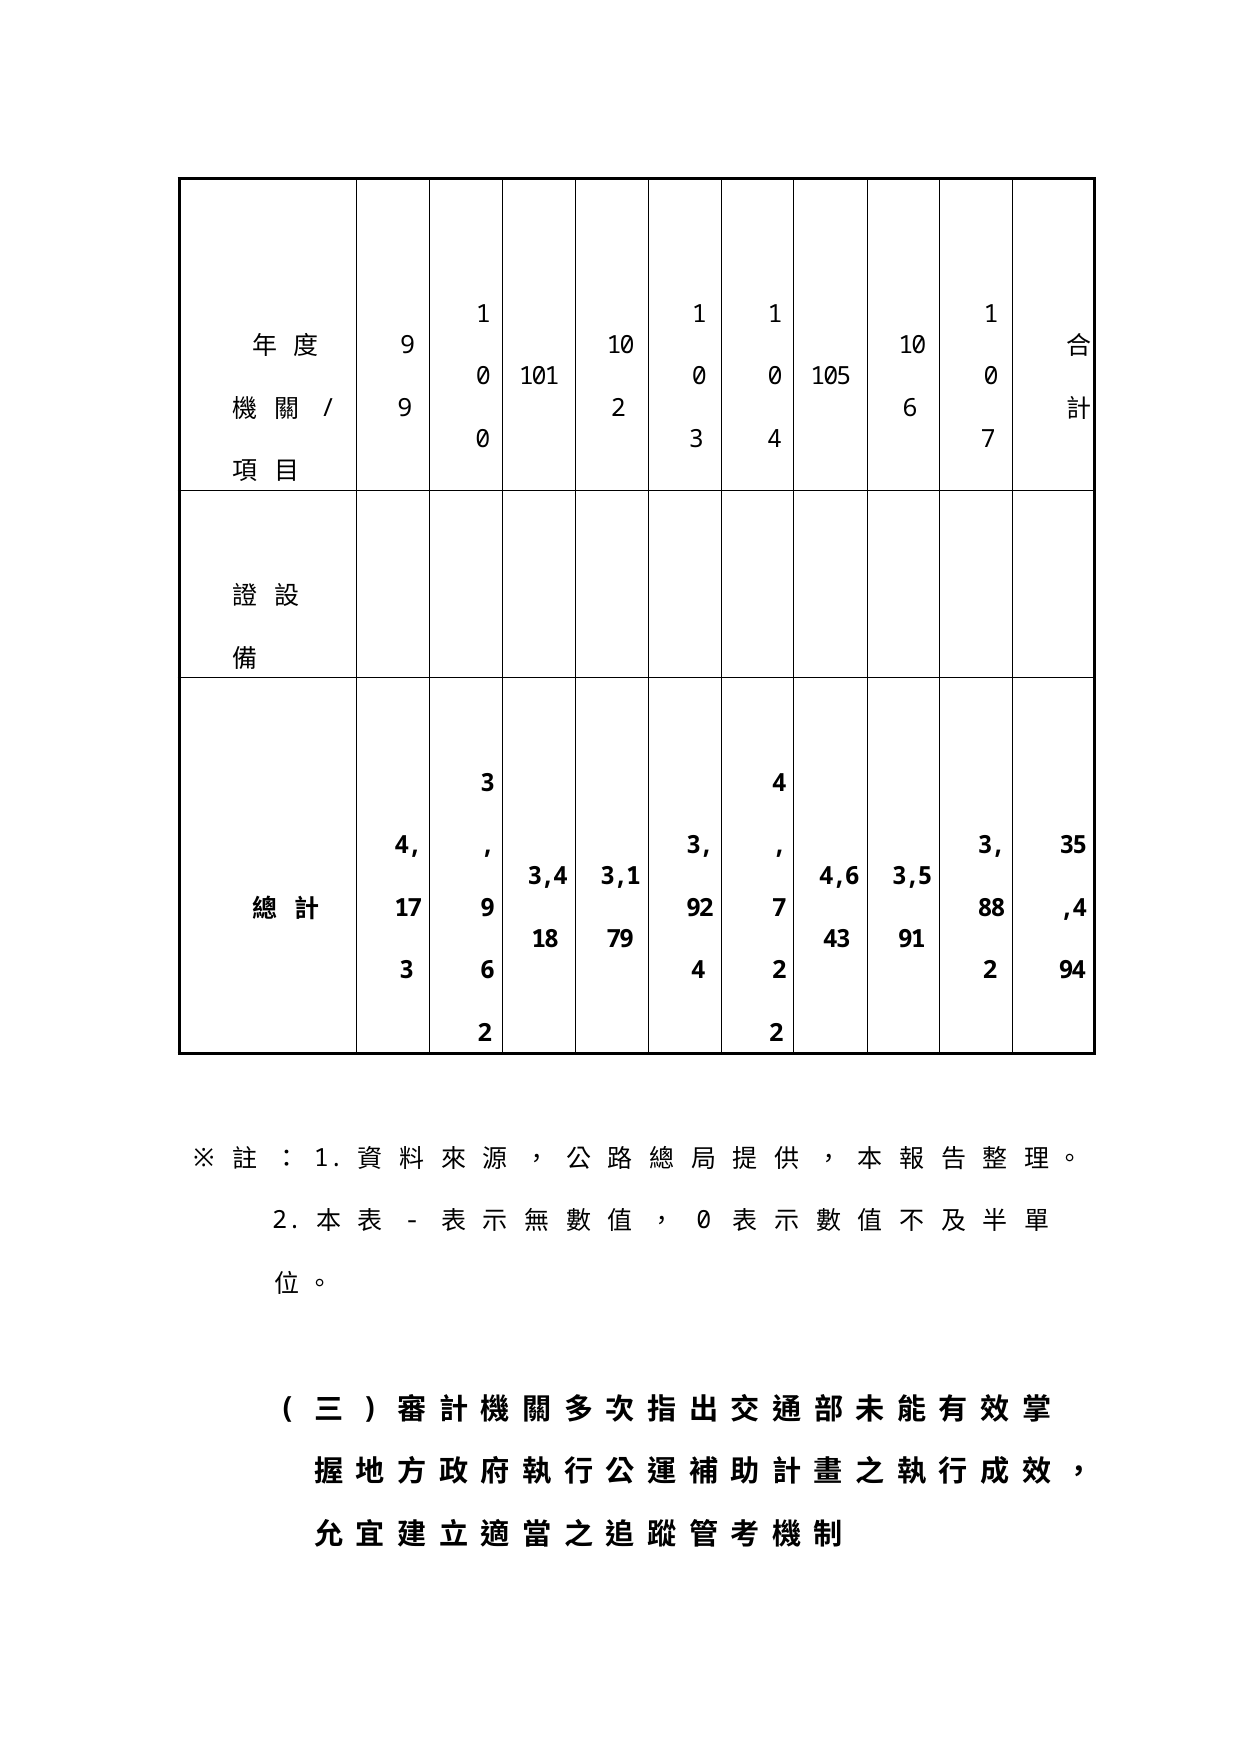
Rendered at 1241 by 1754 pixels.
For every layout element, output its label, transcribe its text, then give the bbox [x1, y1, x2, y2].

table_header 年度 機關/項目 [181, 180, 356, 490]
table_header 106 [868, 180, 939, 490]
table_cell 4,173 [357, 678, 429, 1052]
table_cell 3,591 [868, 678, 939, 1052]
table_header 100 [430, 180, 502, 490]
table_header 103 [649, 180, 721, 490]
table_cell [1013, 491, 1093, 677]
text ※註：1.資料來源，公路總局提供，本報告整理。 [167, 1115, 1058, 1177]
table_cell [357, 491, 429, 677]
table_cell [503, 491, 575, 677]
table_header 107 [940, 180, 1012, 490]
table_header 105 [794, 180, 867, 490]
table_cell 3,882 [940, 678, 1012, 1052]
table_header 合計 [1013, 180, 1093, 490]
table_cell [868, 491, 939, 677]
table_cell 總計 [181, 678, 356, 1052]
table_cell 證設備 [181, 491, 356, 677]
table_cell 3,179 [576, 678, 648, 1052]
table_cell 3,418 [503, 678, 575, 1052]
table_cell 3,962 [430, 678, 502, 1052]
table_cell [940, 491, 1012, 677]
table_cell [794, 491, 867, 677]
table_header 101 [503, 180, 575, 490]
table_cell 4,643 [794, 678, 867, 1052]
table_cell [576, 491, 648, 677]
table_cell [649, 491, 721, 677]
table_cell 3,924 [649, 678, 721, 1052]
text 2.本表-表示無數值，0表示數值不及半單位。 [244, 1177, 1058, 1302]
table_cell 4,722 [722, 678, 793, 1052]
table_cell [722, 491, 793, 677]
table_cell [430, 491, 502, 677]
table_cell 35,494 [1013, 678, 1093, 1052]
table_header 104 [722, 180, 793, 490]
table_header 102 [576, 180, 648, 490]
table_header 99 [357, 180, 429, 490]
text (三)審計機關多次指出交通部未能有效掌握地方政府執行公運補助計畫之執行成效，允宜建立適當之追蹤管考機制 [242, 1365, 1058, 1552]
